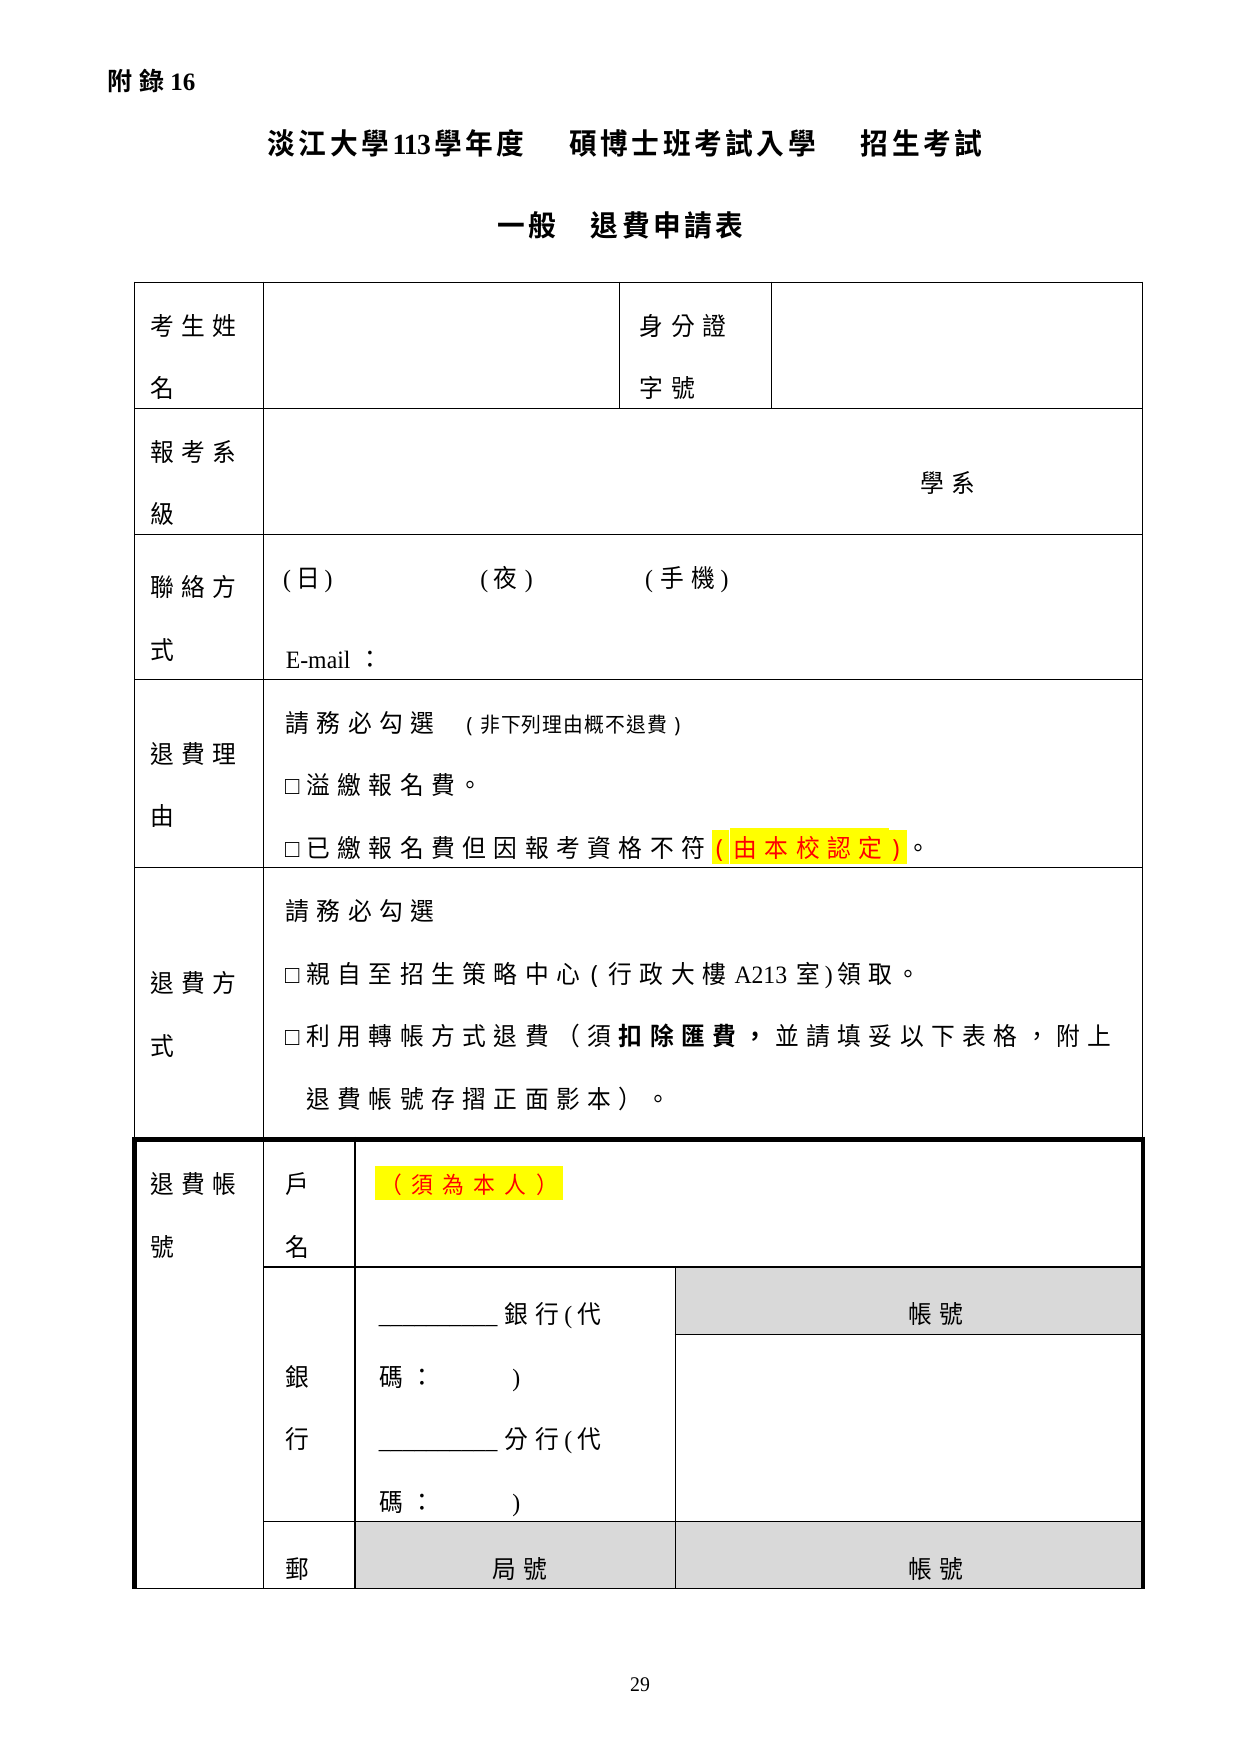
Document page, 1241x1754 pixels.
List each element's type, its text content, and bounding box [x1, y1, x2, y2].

table_cell 郵 [264, 1522, 354, 1588]
table_cell __________銀行(代碼： ) __________分行(代碼： ) [356, 1268, 675, 1521]
table_cell 帳號 [676, 1268, 1141, 1334]
text 淡江大學113學年度 碩博士班考試入學 招生考試 [106, 100, 1136, 163]
table_cell （須為本人） [356, 1142, 1141, 1266]
subtitle 附錄16 [104, 38, 1136, 100]
table_cell 聯絡方式 [135, 535, 263, 678]
table_header 身分證字號 [620, 283, 771, 408]
table_cell 學系 [264, 409, 1142, 534]
table_cell 局號 [356, 1522, 675, 1588]
table_cell 退費理由 [135, 680, 263, 867]
table_cell 帳號 [676, 1522, 1141, 1588]
table_cell (日) (夜) (手機) E-mail： [264, 535, 1142, 678]
table_cell 請務必勾選 (非下列理由概不退費) □溢繳報名費。 □已繳報名費但因報考資格不符(由本校認定)。 [264, 680, 1142, 867]
table_cell 銀行 [264, 1268, 354, 1521]
text 一般 退費申請表 [104, 182, 1136, 244]
table_cell 退費帳號 [137, 1142, 263, 1588]
table_cell 報考系級 [135, 409, 263, 534]
table_cell 請務必勾選 □親自至招生策略中心(行政大樓A213室)領取。 □利用轉帳方式退費（須扣除匯費，並請填妥以下表格，附上退費帳號存摺正面影本）。 [264, 868, 1142, 1137]
table_header [772, 283, 1142, 408]
table_cell [676, 1335, 1141, 1521]
table_header 考生姓名 [135, 283, 263, 408]
table_header [264, 283, 619, 408]
table_cell 戶名 [264, 1142, 354, 1266]
table_cell 退費方式 [135, 868, 263, 1137]
